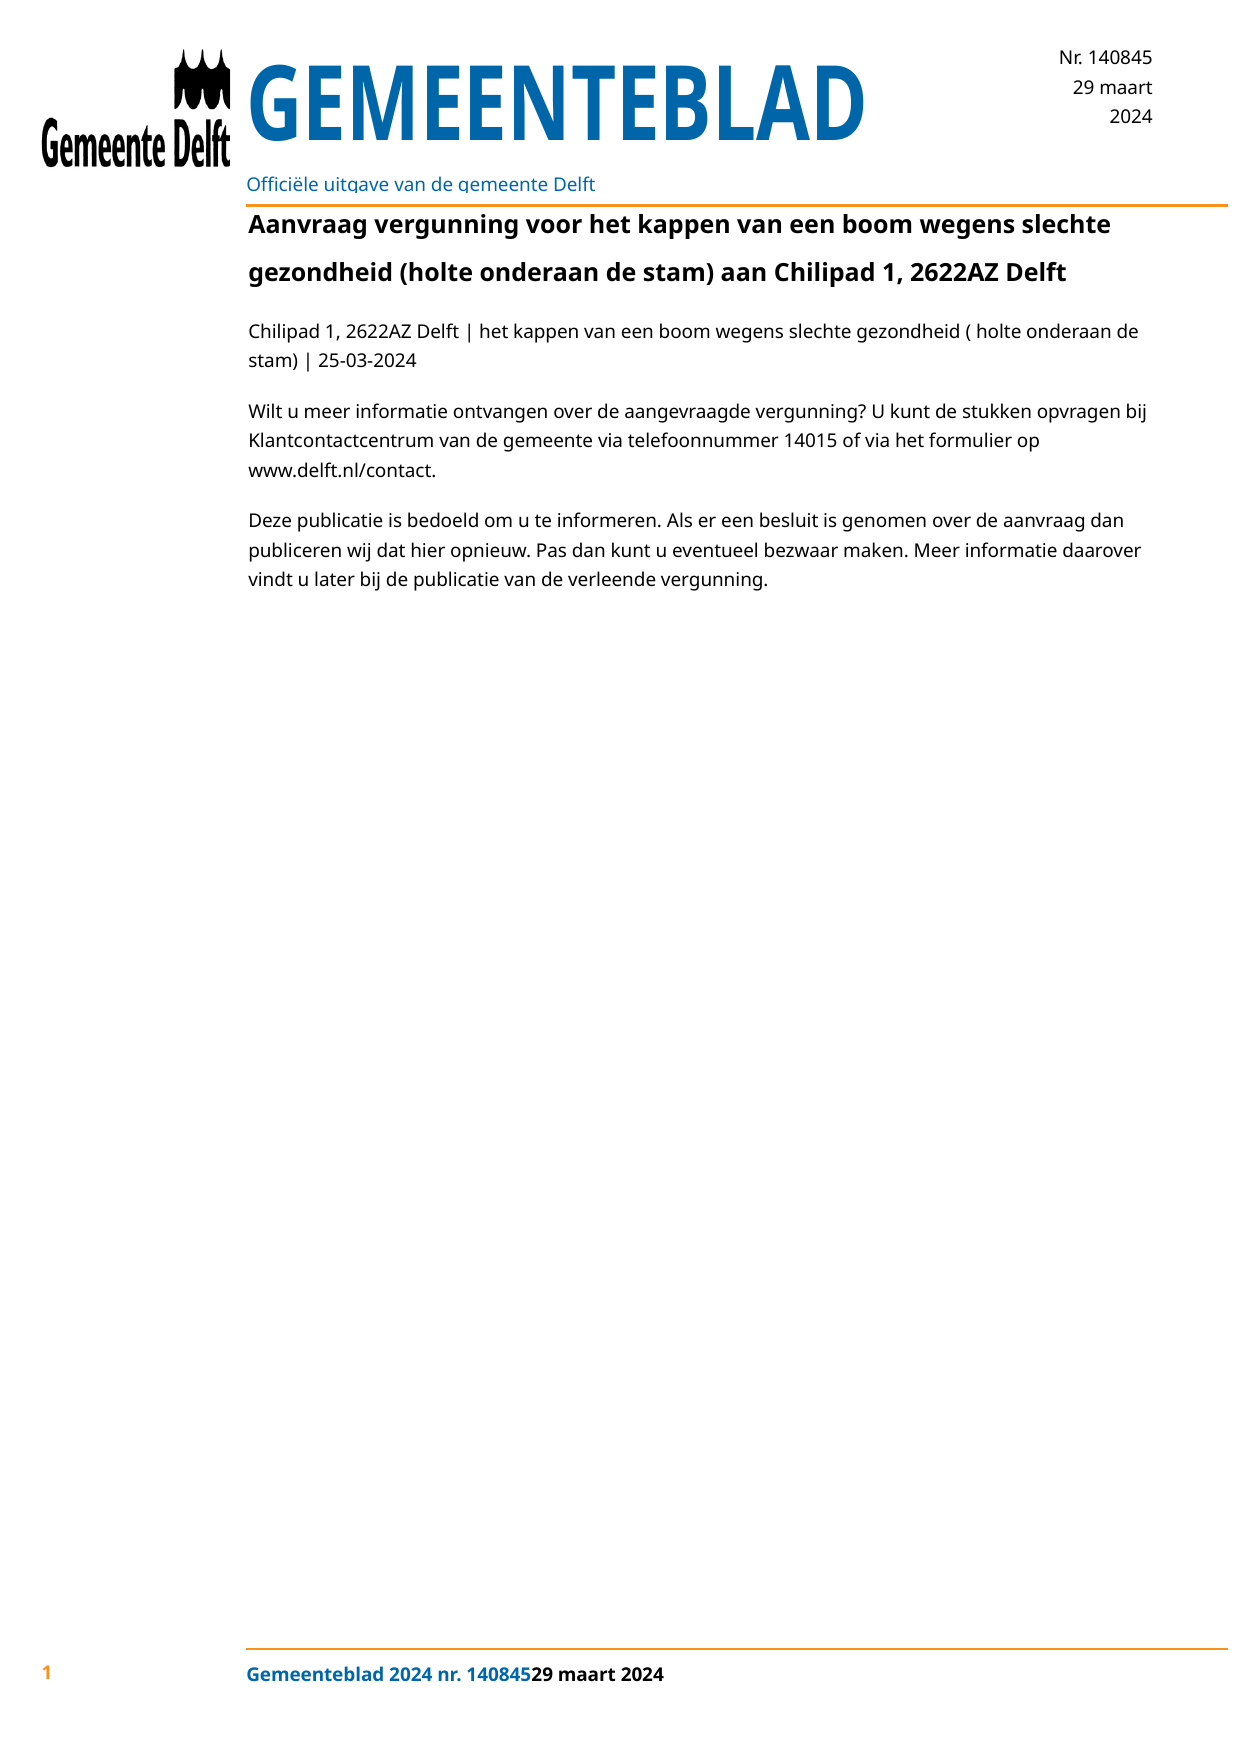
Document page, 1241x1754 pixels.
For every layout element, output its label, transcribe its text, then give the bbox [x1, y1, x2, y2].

picture [41, 47, 231, 172]
text Chilipad 1, 2622AZ Delft | het kappen van een boom wegens slechte gezondheid ( holte onderaan de stam) | 25-03-2024 [248, 318, 1152, 373]
text Deze publicatie is bedoeld om u te informeren. Als er een besluit is genomen over de aanvraag dan publiceren wij dat hier opnieuw. Pas dan kunt u eventueel bezwaar maken. Meer informatie daarover vindt u later bij de publicatie van de verleende vergunning. [248, 507, 1152, 592]
text Wilt u meer informatie ontvangen over de aangevraagde vergunning? U kunt de stukken opvragen bij Klantcontactcentrum van de gemeente via telefoonnummer 14015 of via het formulier op www.delft.nl/contact. [248, 398, 1152, 483]
text Aanvraag vergunning voor het kappen van een boom wegens slechte gezondheid (holte onderaan de stam) aan Chilipad 1, 2622AZ Delft [248, 207, 1152, 288]
